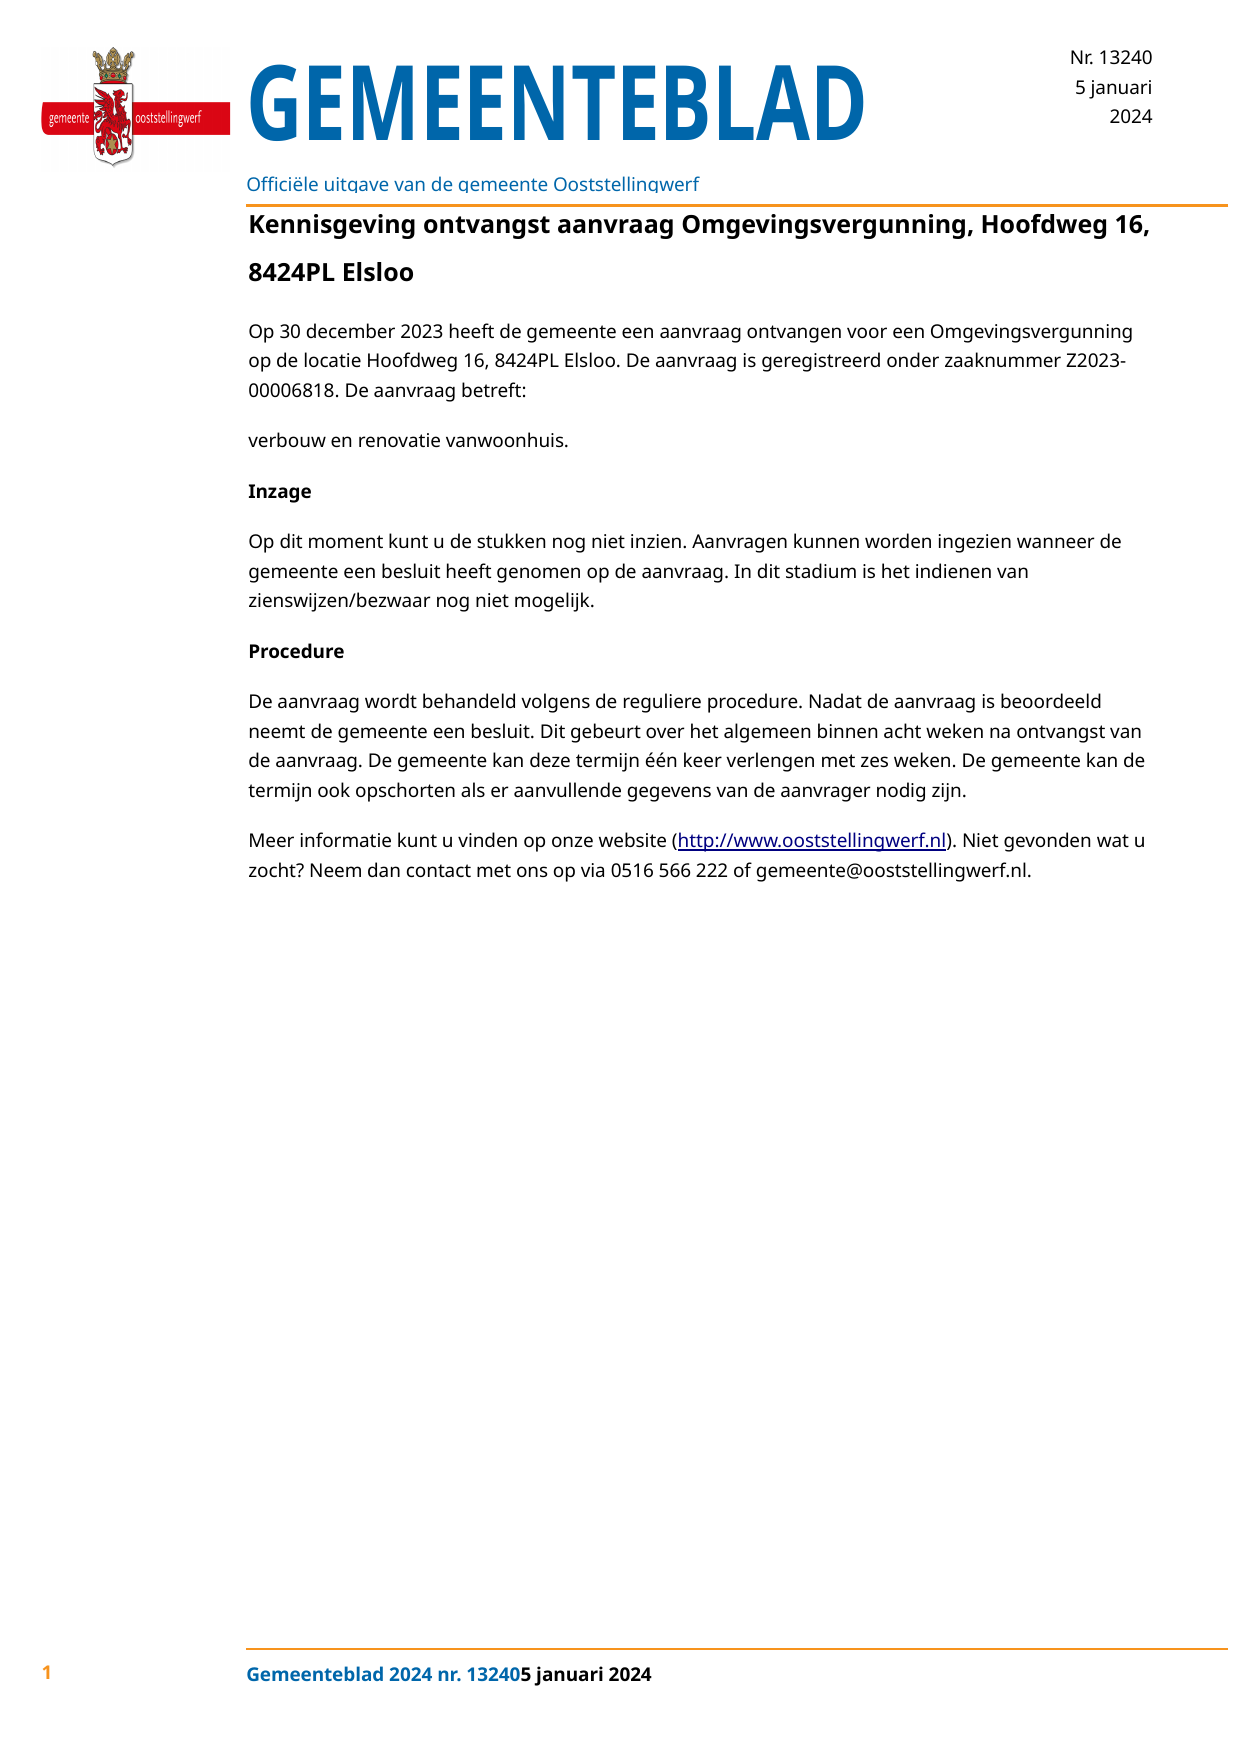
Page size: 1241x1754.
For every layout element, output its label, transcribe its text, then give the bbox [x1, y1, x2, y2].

text Procedure [248, 638, 1152, 664]
text Op 30 december 2023 heeft de gemeente een aanvraag ontvangen voor een Omgevingsvergunning op de locatie Hoofdweg 16, 8424PL Elsloo. De aanvraag is geregistreerd onder zaaknummer Z2023-00006818. De aanvraag betreft: [248, 318, 1152, 403]
text Meer informatie kunt u vinden op onze website (http://www.ooststellingwerf.nl). Niet gevonden wat u zocht? Neem dan contact met ons op via 0516 566 222 of gemeente@ooststellingwerf.nl. [248, 827, 1152, 883]
picture [41, 47, 231, 172]
text Kennisgeving ontvangst aanvraag Omgevingsvergunning, Hoofdweg 16, 8424PL Elsloo [248, 207, 1152, 288]
text Inzage [248, 478, 1152, 504]
text De aanvraag wordt behandeld volgens de reguliere procedure. Nadat de aanvraag is beoordeeld neemt de gemeente een besluit. Dit gebeurt over het algemeen binnen acht weken na ontvangst van de aanvraag. De gemeente kan deze termijn één keer verlengen met zes weken. De gemeente kan de termijn ook opschorten als er aanvullende gegevens van de aanvrager nodig zijn. [248, 688, 1152, 803]
text verbouw en renovatie vanwoonhuis. [248, 427, 1152, 453]
text Op dit moment kunt u de stukken nog niet inzien. Aanvragen kunnen worden ingezien wanneer de gemeente een besluit heeft genomen op de aanvraag. In dit stadium is het indienen van zienswijzen/bezwaar nog niet mogelijk. [248, 528, 1152, 613]
